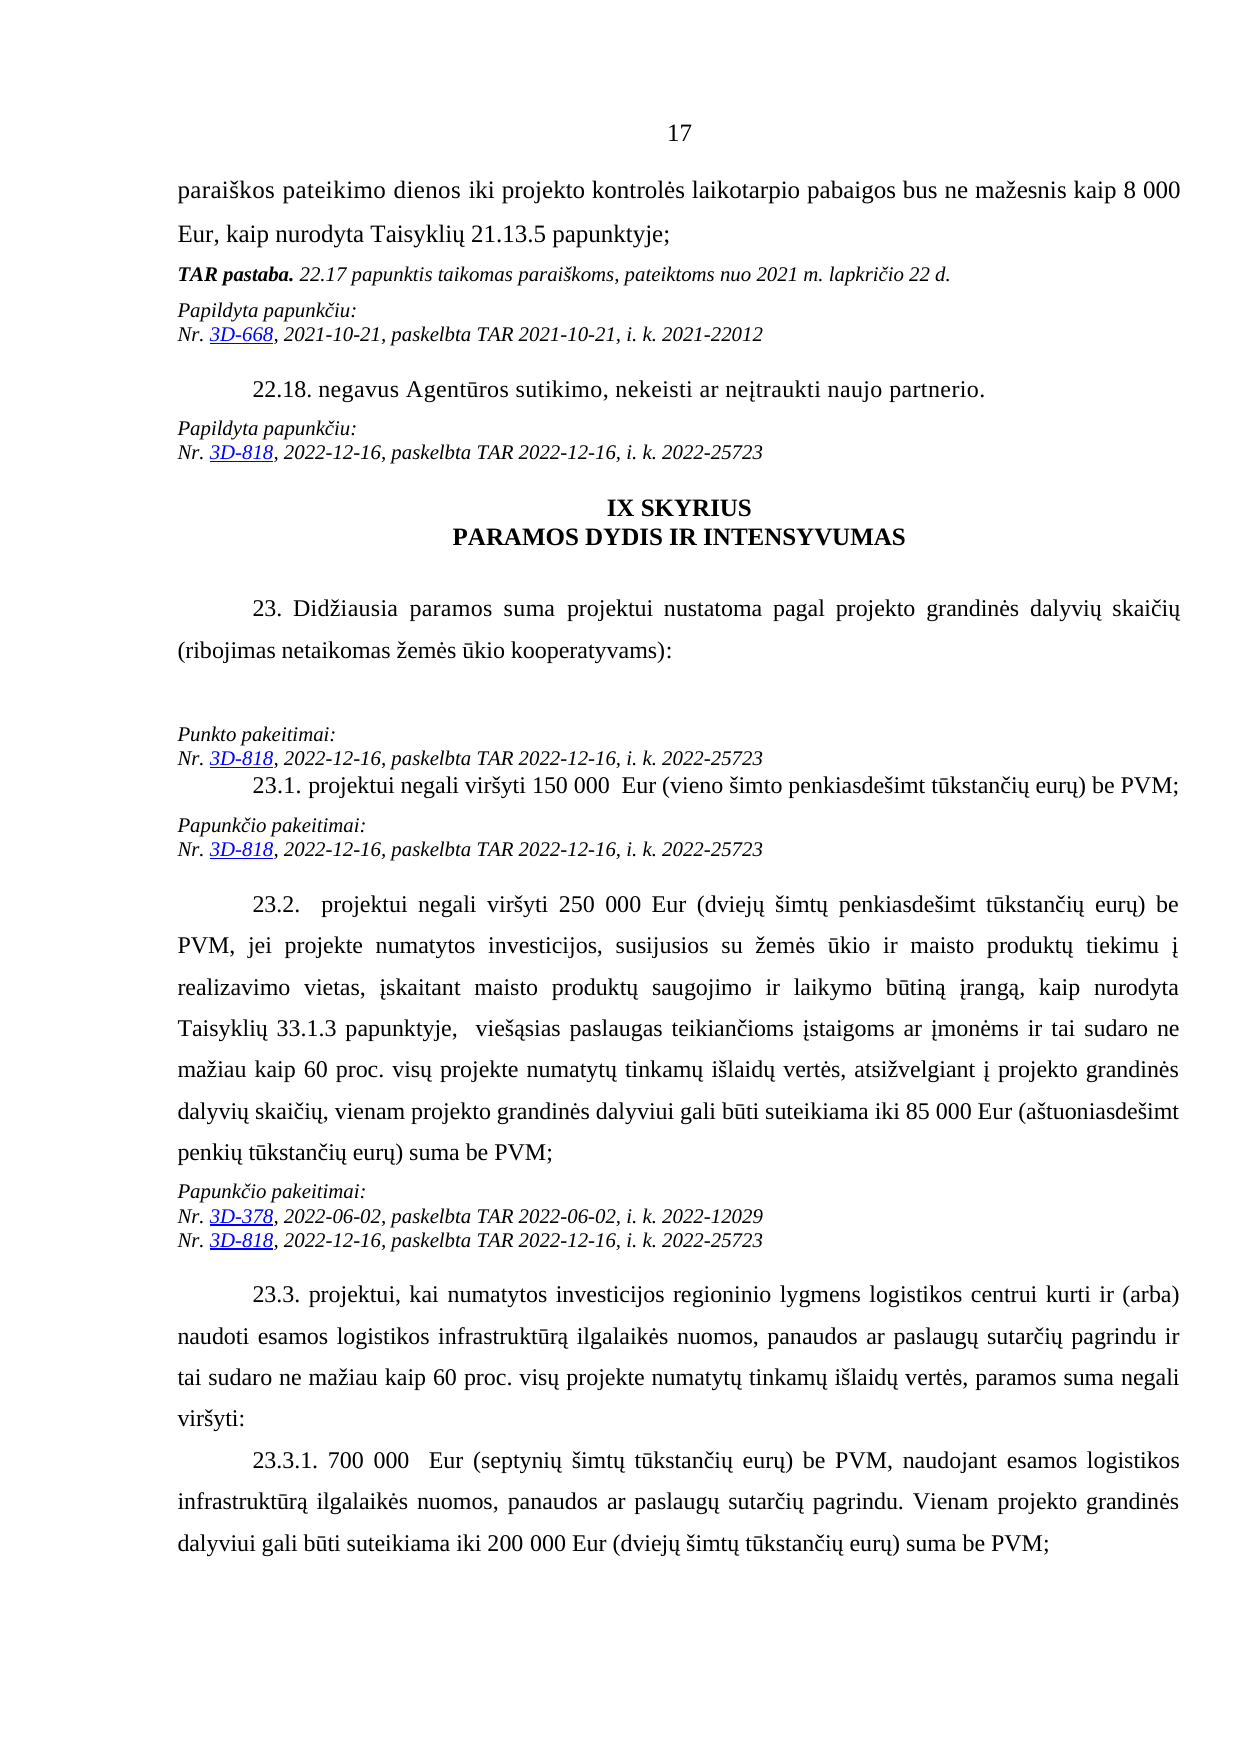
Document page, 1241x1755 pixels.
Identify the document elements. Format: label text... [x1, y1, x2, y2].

text Papildyta papunkčiu: [177, 298, 1181, 322]
text 23.3. projektui, kai numatytos investicijos regioninio lygmens logistikos centrui kurti ir (arba) naudoti esamos logistikos infrastruktūrą ilgalaikės nuomos, panaudos ar paslaugų sutarčių pagrindu ir tai sudaro ne mažiau kaip 60 proc. visų projekte numatytų tinkamų išlaidų vertės, paramos suma negali viršyti: [177, 1280, 1181, 1432]
text 23.1. projektui negali viršyti 150 000 Eur (vieno šimto penkiasdešimt tūkstančių eurų) be PVM; [177, 770, 1181, 799]
text Nr. 3D-818, 2022-12-16, paskelbta TAR 2022-12-16, i. k. 2022-25723 [177, 746, 1181, 770]
text Nr. 3D-818, 2022-12-16, paskelbta TAR 2022-12-16, i. k. 2022-25723 [177, 1228, 1181, 1252]
text Nr. 3D-818, 2022-12-16, paskelbta TAR 2022-12-16, i. k. 2022-25723 [177, 440, 1181, 464]
text Nr. 3D-668, 2021-10-21, paskelbta TAR 2021-10-21, i. k. 2021-22012 [177, 322, 1181, 346]
text Punkto pakeitimai: [177, 722, 1181, 746]
text Papunkčio pakeitimai: [177, 813, 1181, 837]
text 23.2. projektui negali viršyti 250 000 Eur (dviejų šimtų penkiasdešimt tūkstančių eurų) be PVM, jei projekte numatytos investicijos, susijusios su žemės ūkio ir maisto produktų tiekimu į realizavimo vietas, įskaitant maisto produktų saugojimo ir laikymo būtiną įrangą, kaip nurodyta Taisyklių 33.1.3 papunktyje, viešąsias paslaugas teikiančioms įstaigoms ar įmonėms ir tai sudaro ne mažiau kaip 60 proc. visų projekte numatytų tinkamų išlaidų vertės, atsižvelgiant į projekto grandinės dalyvių skaičių, vienam projekto grandinės dalyviui gali būti suteikiama iki 85 000 Eur (aštuoniasdešimt penkių tūkstančių eurų) suma be PVM; [177, 890, 1181, 1166]
text 23.3.1. 700 000 Eur (septynių šimtų tūkstančių eurų) be PVM, naudojant esamos logistikos infrastruktūrą ilgalaikės nuomos, panaudos ar paslaugų sutarčių pagrindu. Vienam projekto grandinės dalyviui gali būti suteikiama iki 200 000 Eur (dviejų šimtų tūkstančių eurų) suma be PVM; [177, 1446, 1181, 1556]
text PARAMOS DYDIS IR INTENSYVUMAS [177, 522, 1181, 551]
text TAR pastaba. 22.17 papunktis taikomas paraiškoms, pateiktoms nuo 2021 m. lapkričio 22 d. [177, 262, 1181, 286]
text Papildyta papunkčiu: [177, 416, 1181, 440]
text 22.18. negavus Agentūros sutikimo, nekeisti ar neįtraukti naujo partnerio. [177, 375, 1181, 402]
text IX SKYRIUS [177, 493, 1181, 522]
text 23. Didžiausia paramos suma projektui nustatoma pagal projekto grandinės dalyvių skaičių (ribojimas netaikomas žemės ūkio kooperatyvams): [177, 594, 1181, 664]
text Papunkčio pakeitimai: [177, 1179, 1181, 1203]
text paraiškos pateikimo dienos iki projekto kontrolės laikotarpio pabaigos bus ne mažesnis kaip 8 000 Eur, kaip nurodyta Taisyklių 21.13.5 papunktyje; [177, 176, 1181, 247]
text Nr. 3D-378, 2022-06-02, paskelbta TAR 2022-06-02, i. k. 2022-12029 [177, 1203, 1181, 1228]
text Nr. 3D-818, 2022-12-16, paskelbta TAR 2022-12-16, i. k. 2022-25723 [177, 837, 1181, 861]
